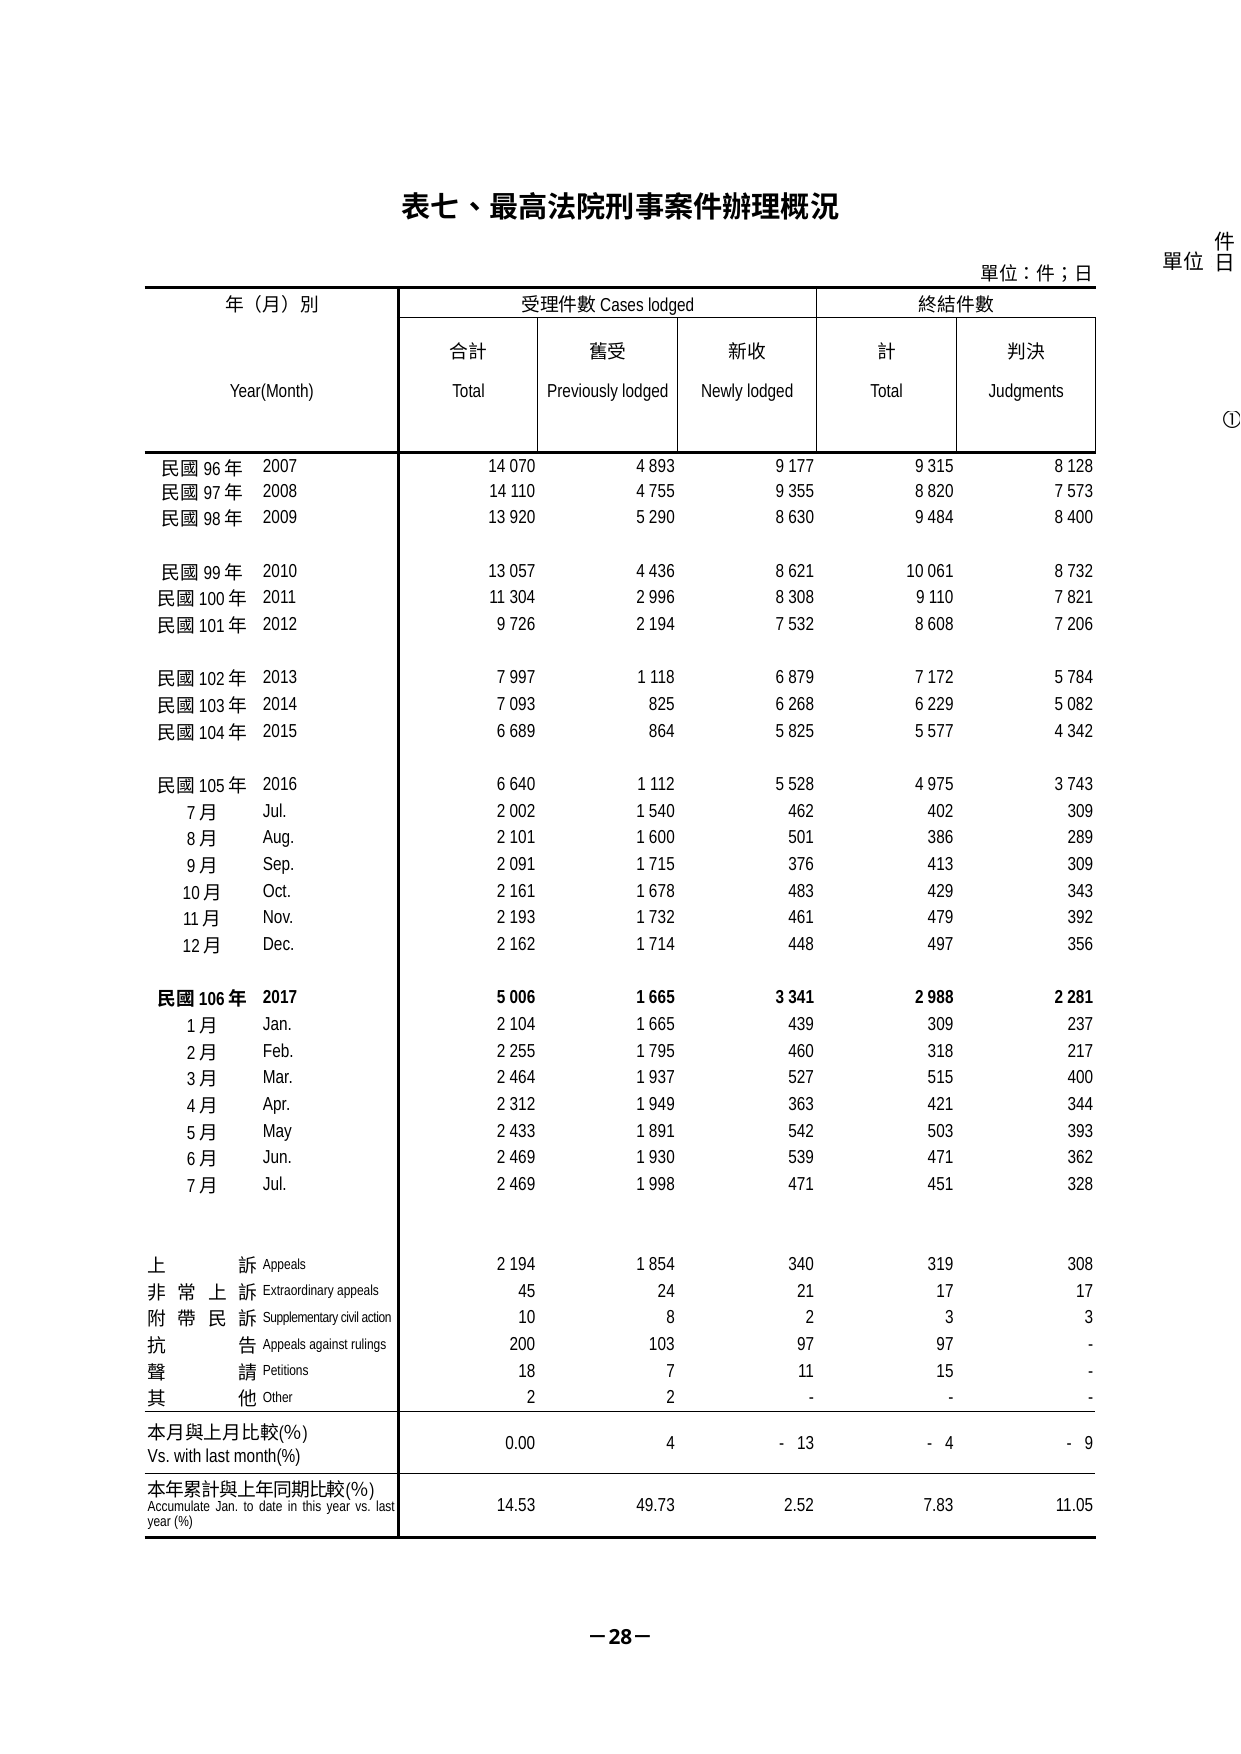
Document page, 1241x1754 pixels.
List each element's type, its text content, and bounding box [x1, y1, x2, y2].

table_cell 2011 [260, 584, 397, 611]
table_cell 1 732 [538, 904, 677, 931]
table_cell 2 433 [400, 1117, 538, 1144]
table_cell Previously lodged [538, 380, 677, 451]
table_cell 6 640 [400, 771, 538, 797]
table_cell 2 996 [538, 584, 677, 611]
table_cell 8 [538, 1304, 677, 1331]
table_cell Aug. [260, 824, 397, 851]
table_cell Feb. [260, 1037, 397, 1064]
table_cell [400, 1224, 538, 1251]
table_cell 民國102年 [145, 664, 260, 691]
table_cell 1 600 [538, 824, 677, 851]
table_cell Jan. [260, 1011, 397, 1037]
table_cell 328 [956, 1171, 1096, 1197]
table_cell 97 [677, 1331, 817, 1357]
table_cell [400, 957, 538, 984]
table_cell Jun. [260, 1144, 397, 1171]
table_cell 14 110 [400, 477, 538, 504]
table_cell 527 [677, 1064, 817, 1091]
table_cell 3 743 [956, 771, 1096, 797]
text 件日 [1212, 231, 1240, 274]
table_cell 2014 [260, 691, 397, 717]
table_cell 309 [956, 851, 1096, 877]
table_cell 103 [538, 1331, 677, 1357]
table_cell 11.05 [956, 1473, 1096, 1536]
table_cell [260, 1224, 397, 1251]
table_cell 1 540 [538, 797, 677, 824]
table_cell 9 726 [400, 611, 538, 637]
table_cell [145, 957, 260, 984]
table_cell 15 [817, 1357, 956, 1384]
table_cell [145, 637, 260, 664]
table_cell Supplementary civil action [260, 1304, 397, 1331]
table_cell 340 [677, 1251, 817, 1277]
table_cell 400 [956, 1064, 1096, 1091]
table_cell 6 879 [677, 664, 817, 691]
table_cell 7 206 [956, 611, 1096, 637]
table_cell 2 469 [400, 1171, 538, 1197]
table_cell 10 061 [817, 557, 956, 584]
table_cell 8 732 [956, 557, 1096, 584]
table_cell 460 [677, 1037, 817, 1064]
table_cell - [956, 1331, 1096, 1357]
table_cell 民國103年 [145, 691, 260, 717]
table_cell 2 162 [400, 931, 538, 957]
table_cell 2 464 [400, 1064, 538, 1091]
table_cell 2 [400, 1384, 538, 1411]
table_cell 18 [400, 1357, 538, 1384]
table_cell 2009 [260, 504, 397, 531]
table_cell 5 577 [817, 717, 956, 744]
table_cell 民國104年 [145, 717, 260, 744]
table_cell 49.73 [538, 1474, 677, 1536]
table_cell 7月 [145, 1171, 260, 1197]
table_cell 合計 [400, 318, 537, 380]
table_cell 1 949 [538, 1091, 677, 1117]
table_cell 計 [817, 318, 956, 380]
table_cell 民國 96年 [145, 454, 260, 477]
table_cell 362 [956, 1144, 1096, 1171]
table_cell 344 [956, 1091, 1096, 1117]
table_cell 11月 [145, 904, 260, 931]
table_cell 503 [817, 1117, 956, 1144]
table_cell 461 [677, 904, 817, 931]
table_cell 2012 [260, 611, 397, 637]
table_cell 1月 [145, 1011, 260, 1037]
table_cell 1 665 [538, 984, 677, 1011]
table_cell 民國 97年 [145, 477, 260, 504]
table_cell Dec. [260, 931, 397, 957]
table_cell 7 821 [956, 584, 1096, 611]
table_cell 2 [538, 1384, 677, 1411]
table_cell 17 [817, 1277, 956, 1304]
table_cell 483 [677, 877, 817, 904]
table_cell [145, 531, 260, 557]
table_cell 429 [817, 877, 956, 904]
table_cell 10月 [145, 877, 260, 904]
table_cell 2 [677, 1304, 817, 1331]
table_cell [400, 1197, 538, 1224]
table_cell 2 161 [400, 877, 538, 904]
table_cell 462 [677, 797, 817, 824]
table_cell Oct. [260, 877, 397, 904]
table_cell 451 [817, 1171, 956, 1197]
table_cell [538, 957, 677, 984]
table_cell 237 [956, 1011, 1096, 1037]
table_cell 13 057 [400, 557, 538, 584]
table_cell [817, 957, 956, 984]
table_cell 479 [817, 904, 956, 931]
table_cell 2 988 [817, 984, 956, 1011]
table_cell 21 [677, 1277, 817, 1304]
table_cell 2 194 [538, 611, 677, 637]
table_header 年（月）別 [1220, 410, 1240, 431]
table_cell 2 255 [400, 1037, 538, 1064]
table_cell 9月 [145, 851, 260, 877]
table_cell 非常上訴 [145, 1277, 260, 1304]
table_cell 413 [817, 851, 956, 877]
table_cell May [260, 1117, 397, 1144]
table_cell 8 621 [677, 557, 817, 584]
table_cell 9 315 [817, 454, 956, 477]
table_cell 民國 98年 [145, 504, 260, 531]
table_cell 5 290 [538, 504, 677, 531]
table_cell 7 093 [400, 691, 538, 717]
table_cell 民國100年 [145, 584, 260, 611]
table_cell 9 484 [817, 504, 956, 531]
table_cell [956, 1224, 1096, 1251]
table_cell 8 820 [817, 477, 956, 504]
table_cell Total [400, 380, 537, 451]
table_cell [260, 1197, 397, 1224]
table_cell 386 [817, 824, 956, 851]
table_cell 14.53 [400, 1474, 538, 1536]
table_cell 8 128 [956, 454, 1096, 477]
table_cell 9 110 [817, 584, 956, 611]
table_cell 2 101 [400, 824, 538, 851]
table_cell 2月 [145, 1037, 260, 1064]
table_cell 7 573 [956, 477, 1096, 504]
table_cell 515 [817, 1064, 956, 1091]
table_cell 7 172 [817, 664, 956, 691]
text [1162, 237, 1212, 245]
table_cell 8 630 [677, 504, 817, 531]
table_cell [260, 744, 397, 771]
table_cell 421 [817, 1091, 956, 1117]
table_cell 1 854 [538, 1251, 677, 1277]
table_cell 其他 [145, 1384, 260, 1411]
table_cell Year(Month) [145, 380, 397, 451]
table_header 年（月）別 [145, 289, 397, 380]
table_cell 6 268 [677, 691, 817, 717]
table_cell [956, 744, 1096, 771]
table_cell [956, 637, 1096, 664]
table_cell 200 [400, 1331, 538, 1357]
table_cell 17 [956, 1277, 1096, 1304]
table_cell 7 997 [400, 664, 538, 691]
table_cell 376 [677, 851, 817, 877]
table_cell 2 312 [400, 1091, 538, 1117]
table_cell 3 341 [677, 984, 817, 1011]
table_cell 2 091 [400, 851, 538, 877]
table_cell 318 [817, 1037, 956, 1064]
table_cell 13 920 [400, 504, 538, 531]
table_cell 抗告 [145, 1331, 260, 1357]
table_cell [677, 957, 817, 984]
table_cell 4月 [145, 1091, 260, 1117]
table_cell 2 002 [400, 797, 538, 824]
table_cell [145, 744, 260, 771]
table_cell - [956, 1357, 1096, 1384]
table_cell 4 342 [956, 717, 1096, 744]
table_cell 1 795 [538, 1037, 677, 1064]
table_cell 2 193 [400, 904, 538, 931]
table_cell 1 715 [538, 851, 677, 877]
table_cell 1 998 [538, 1171, 677, 1197]
table_cell [538, 744, 677, 771]
table_cell Jul. [260, 797, 397, 824]
table_cell 5 784 [956, 664, 1096, 691]
table_cell 501 [677, 824, 817, 851]
table_cell 7 [538, 1357, 677, 1384]
table_cell [400, 744, 538, 771]
table_cell [677, 744, 817, 771]
table_cell 2008 [260, 477, 397, 504]
table_cell 471 [817, 1144, 956, 1171]
table_cell 判決 [957, 318, 1095, 380]
table_cell 24 [538, 1277, 677, 1304]
table_cell 4 436 [538, 557, 677, 584]
table_cell 3月 [145, 1064, 260, 1091]
table_cell [677, 1224, 817, 1251]
table_cell 448 [677, 931, 817, 957]
table_cell 本年累計與上年同期比較(％) Accumulate Jan. to date in this year vs. last year (%) [145, 1474, 397, 1536]
table_cell 11 [677, 1357, 817, 1384]
table_cell [260, 957, 397, 984]
table_cell 舊受 [538, 318, 677, 380]
table_cell 0.00 [400, 1412, 538, 1473]
table_cell 7.83 [817, 1474, 956, 1536]
table_cell 新收 [678, 318, 816, 380]
table_cell 2010 [260, 557, 397, 584]
table_cell 5月 [145, 1117, 260, 1144]
table_cell Mar. [260, 1064, 397, 1091]
table_cell [538, 1224, 677, 1251]
table_cell [538, 1197, 677, 1224]
table_cell 1 930 [538, 1144, 677, 1171]
table_cell 471 [677, 1171, 817, 1197]
table_cell 393 [956, 1117, 1096, 1144]
table_header 終結件數 [817, 289, 1096, 317]
table_cell 10 [400, 1304, 538, 1331]
table_cell Other [260, 1384, 397, 1411]
table_cell 2 469 [400, 1144, 538, 1171]
table_cell 7月 [145, 797, 260, 824]
table_cell 2.52 [677, 1474, 817, 1536]
table_cell 本月與上月比較(％) Vs. with last month(%) [145, 1412, 397, 1473]
table_cell 1 678 [538, 877, 677, 904]
table_cell Petitions [260, 1357, 397, 1384]
table_cell 附帶民訴 [145, 1304, 260, 1331]
table_cell 4 [538, 1412, 677, 1473]
table_cell Apr. [260, 1091, 397, 1117]
table_cell 9 177 [677, 454, 817, 477]
table_cell 2017 [260, 984, 397, 1011]
table_cell [956, 531, 1096, 557]
table_cell [677, 637, 817, 664]
table_cell 2 194 [400, 1251, 538, 1277]
table_cell [145, 1224, 260, 1251]
table_cell 8 400 [956, 504, 1096, 531]
table_cell 1 118 [538, 664, 677, 691]
table_cell 5 528 [677, 771, 817, 797]
table_cell - [817, 1384, 956, 1411]
table_cell 363 [677, 1091, 817, 1117]
table_cell 8月 [145, 824, 260, 851]
table_cell Total [817, 380, 956, 451]
table_cell 4 755 [538, 477, 677, 504]
table_cell 5 082 [956, 691, 1096, 717]
table_cell [817, 637, 956, 664]
table_cell 民國101年 [145, 611, 260, 637]
table_cell [817, 1197, 956, 1224]
table_cell 402 [817, 797, 956, 824]
table_cell 497 [817, 931, 956, 957]
table_cell 5 825 [677, 717, 817, 744]
table_cell [956, 957, 1096, 984]
table_cell 542 [677, 1117, 817, 1144]
table_cell Extraordinary appeals [260, 1277, 397, 1304]
table_cell 11 304 [400, 584, 538, 611]
table_cell [400, 637, 538, 664]
table_cell Judgments [957, 380, 1095, 451]
table_cell 1 714 [538, 931, 677, 957]
table_cell 2 281 [956, 984, 1096, 1011]
table_cell 439 [677, 1011, 817, 1037]
table_cell 539 [677, 1144, 817, 1171]
table_cell [260, 531, 397, 557]
table_cell 1 112 [538, 771, 677, 797]
table_cell [260, 637, 397, 664]
table_cell 4 975 [817, 771, 956, 797]
text 單位： [1162, 245, 1212, 270]
table_cell 民國105年 [145, 771, 260, 797]
table_cell 309 [956, 797, 1096, 824]
table_cell - [956, 1384, 1096, 1411]
table_cell - 9 [956, 1411, 1096, 1473]
table_cell 2007 [260, 454, 397, 477]
text 表七、最高法院刑事案件辦理概況 [148, 183, 1092, 225]
text 單位：件；日 [148, 259, 1092, 286]
table_cell [817, 531, 956, 557]
table_cell Jul. [260, 1171, 397, 1197]
table_cell 309 [817, 1011, 956, 1037]
table_cell 3 [817, 1304, 956, 1331]
table_cell - [677, 1384, 817, 1411]
table_cell 2 104 [400, 1011, 538, 1037]
table_cell 9 355 [677, 477, 817, 504]
table_cell [677, 531, 817, 557]
table_cell 8 308 [677, 584, 817, 611]
table_cell 1 891 [538, 1117, 677, 1144]
table_cell 2016 [260, 771, 397, 797]
table_cell 392 [956, 904, 1096, 931]
text [1162, 270, 1240, 277]
table_cell 2013 [260, 664, 397, 691]
table_cell 864 [538, 717, 677, 744]
table_cell 7 532 [677, 611, 817, 637]
table_cell 民國106年 [145, 984, 260, 1011]
table_cell 1 937 [538, 1064, 677, 1091]
table_cell 343 [956, 877, 1096, 904]
table_cell 825 [538, 691, 677, 717]
table_cell [677, 1197, 817, 1224]
table_cell - 4 [817, 1412, 956, 1473]
table_cell 民國 99年 [145, 557, 260, 584]
table_cell Newly lodged [678, 380, 816, 451]
table_cell [956, 1197, 1096, 1224]
table_cell [817, 744, 956, 771]
table_cell 5 006 [400, 984, 538, 1011]
table_cell [145, 1197, 260, 1224]
table_cell 97 [817, 1331, 956, 1357]
table_cell 8 608 [817, 611, 956, 637]
table_cell 1 665 [538, 1011, 677, 1037]
table_cell Sep. [260, 851, 397, 877]
table_cell 聲請 [145, 1357, 260, 1384]
table_cell 6月 [145, 1144, 260, 1171]
table_cell 2015 [260, 717, 397, 744]
table_cell 356 [956, 931, 1096, 957]
table_cell [538, 531, 677, 557]
table_cell 319 [817, 1251, 956, 1277]
table_cell 6 229 [817, 691, 956, 717]
table_cell 6 689 [400, 717, 538, 744]
table_cell [400, 531, 538, 557]
table_cell 4 893 [538, 454, 677, 477]
table_cell 217 [956, 1037, 1096, 1064]
table_cell 3 [956, 1304, 1096, 1331]
table_cell 45 [400, 1277, 538, 1304]
table_header 受理件數Cases lodged [400, 289, 816, 317]
table_cell 12月 [145, 931, 260, 957]
table_cell - 13 [677, 1412, 817, 1473]
table_cell Appeals [260, 1251, 397, 1277]
table_cell 289 [956, 824, 1096, 851]
table_cell Appeals against rulings [260, 1331, 397, 1357]
table_cell Nov. [260, 904, 397, 931]
table_cell 14 070 [400, 454, 538, 477]
table_cell [538, 637, 677, 664]
table_cell 308 [956, 1251, 1096, 1277]
table_cell 上訴 [145, 1251, 260, 1277]
table_cell [817, 1224, 956, 1251]
